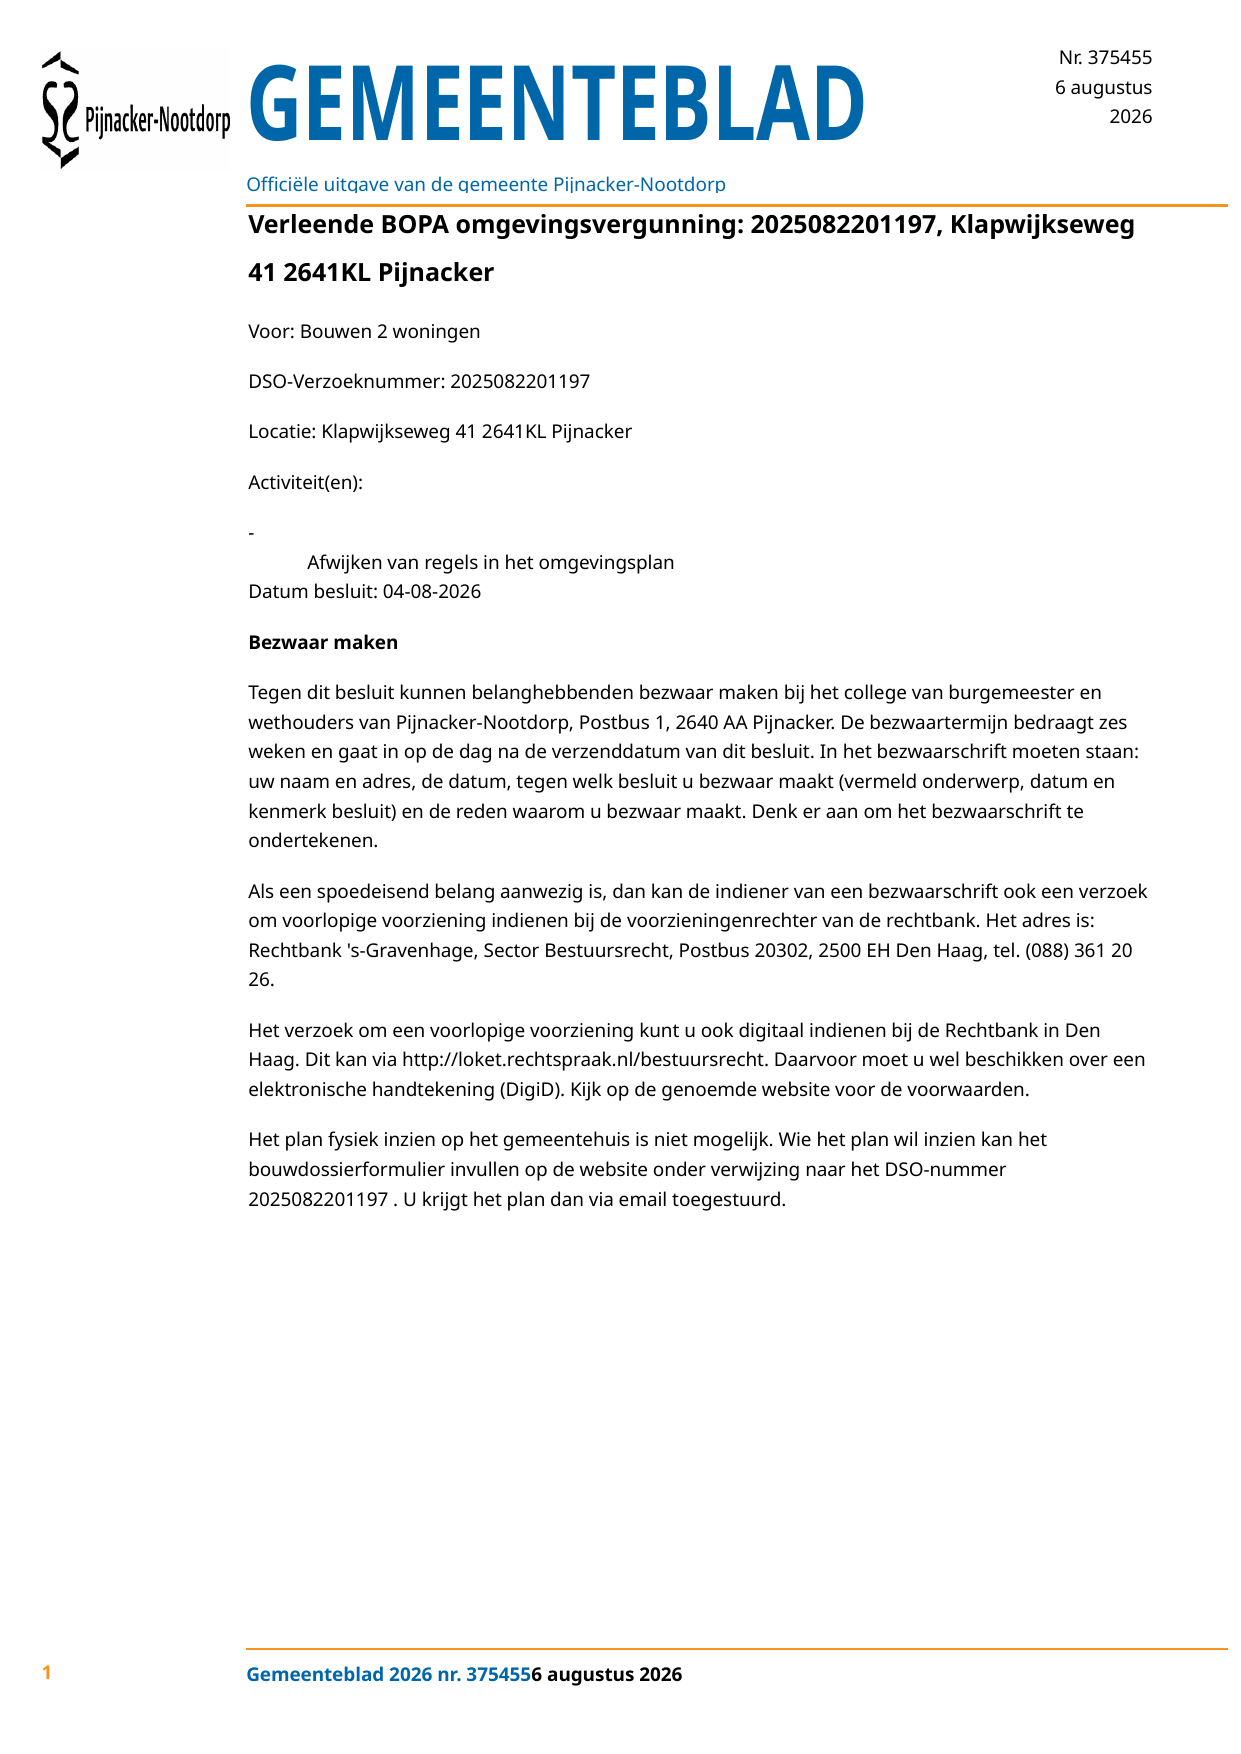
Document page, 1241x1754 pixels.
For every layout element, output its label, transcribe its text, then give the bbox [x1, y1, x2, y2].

text Het plan fysiek inzien op het gemeentehuis is niet mogelijk. Wie het plan wil inzien kan het bouwdossierformulier invullen op de website onder verwijzing naar het DSO-nummer 2025082201197 . U krijgt het plan dan via email toegestuurd. [248, 1127, 1152, 1212]
picture [41, 47, 231, 172]
text Datum besluit: 04-08-2026 [248, 579, 1152, 604]
text Verleende BOPA omgevingsvergunning: 2025082201197, Klapwijkseweg 41 2641KL Pijnacker [248, 207, 1152, 288]
text Locatie: Klapwijkseweg 41 2641KL Pijnacker [248, 419, 1152, 444]
text DSO-Verzoeknummer: 2025082201197 [248, 368, 1152, 394]
text Bezwaar maken [248, 629, 1152, 655]
text Als een spoedeisend belang aanwezig is, dan kan de indiener van een bezwaarschrift ook een verzoek om voorlopige voorziening indienen bij de voorzieningenrechter van de rechtbank. Het adres is: Rechtbank 's-Gravenhage, Sector Bestuursrecht, Postbus 20302, 2500 EH Den Haag, tel. (088) 361 20 26. [248, 878, 1152, 992]
text Het verzoek om een voorlopige voorziening kunt u ook digitaal indienen bij de Rechtbank in Den Haag. Dit kan via http://loket.rechtspraak.nl/bestuursrecht. Daarvoor moet u wel beschikken over een elektronische handtekening (DigiD). Kijk op de genoemde website voor de voorwaarden. [248, 1017, 1152, 1102]
text Voor: Bouwen 2 woningen [248, 318, 1152, 344]
text Activiteit(en): [248, 469, 1152, 495]
text Tegen dit besluit kunnen belanghebbenden bezwaar maken bij het college van burgemeester en wethouders van Pijnacker-Nootdorp, Postbus 1, 2640 AA Pijnacker. De bezwaartermijn bedraagt zes weken en gaat in op de dag na de verzenddatum van dit besluit. In het bezwaarschrift moeten staan: uw naam en adres, de datum, tegen welk besluit u bezwaar maakt (vermeld onderwerp, datum en kenmerk besluit) en de reden waarom u bezwaar maakt. Denk er aan om het bezwaarschrift te ondertekenen. [248, 679, 1152, 853]
list Afwijken van regels in het omgevingsplan [248, 549, 1152, 575]
